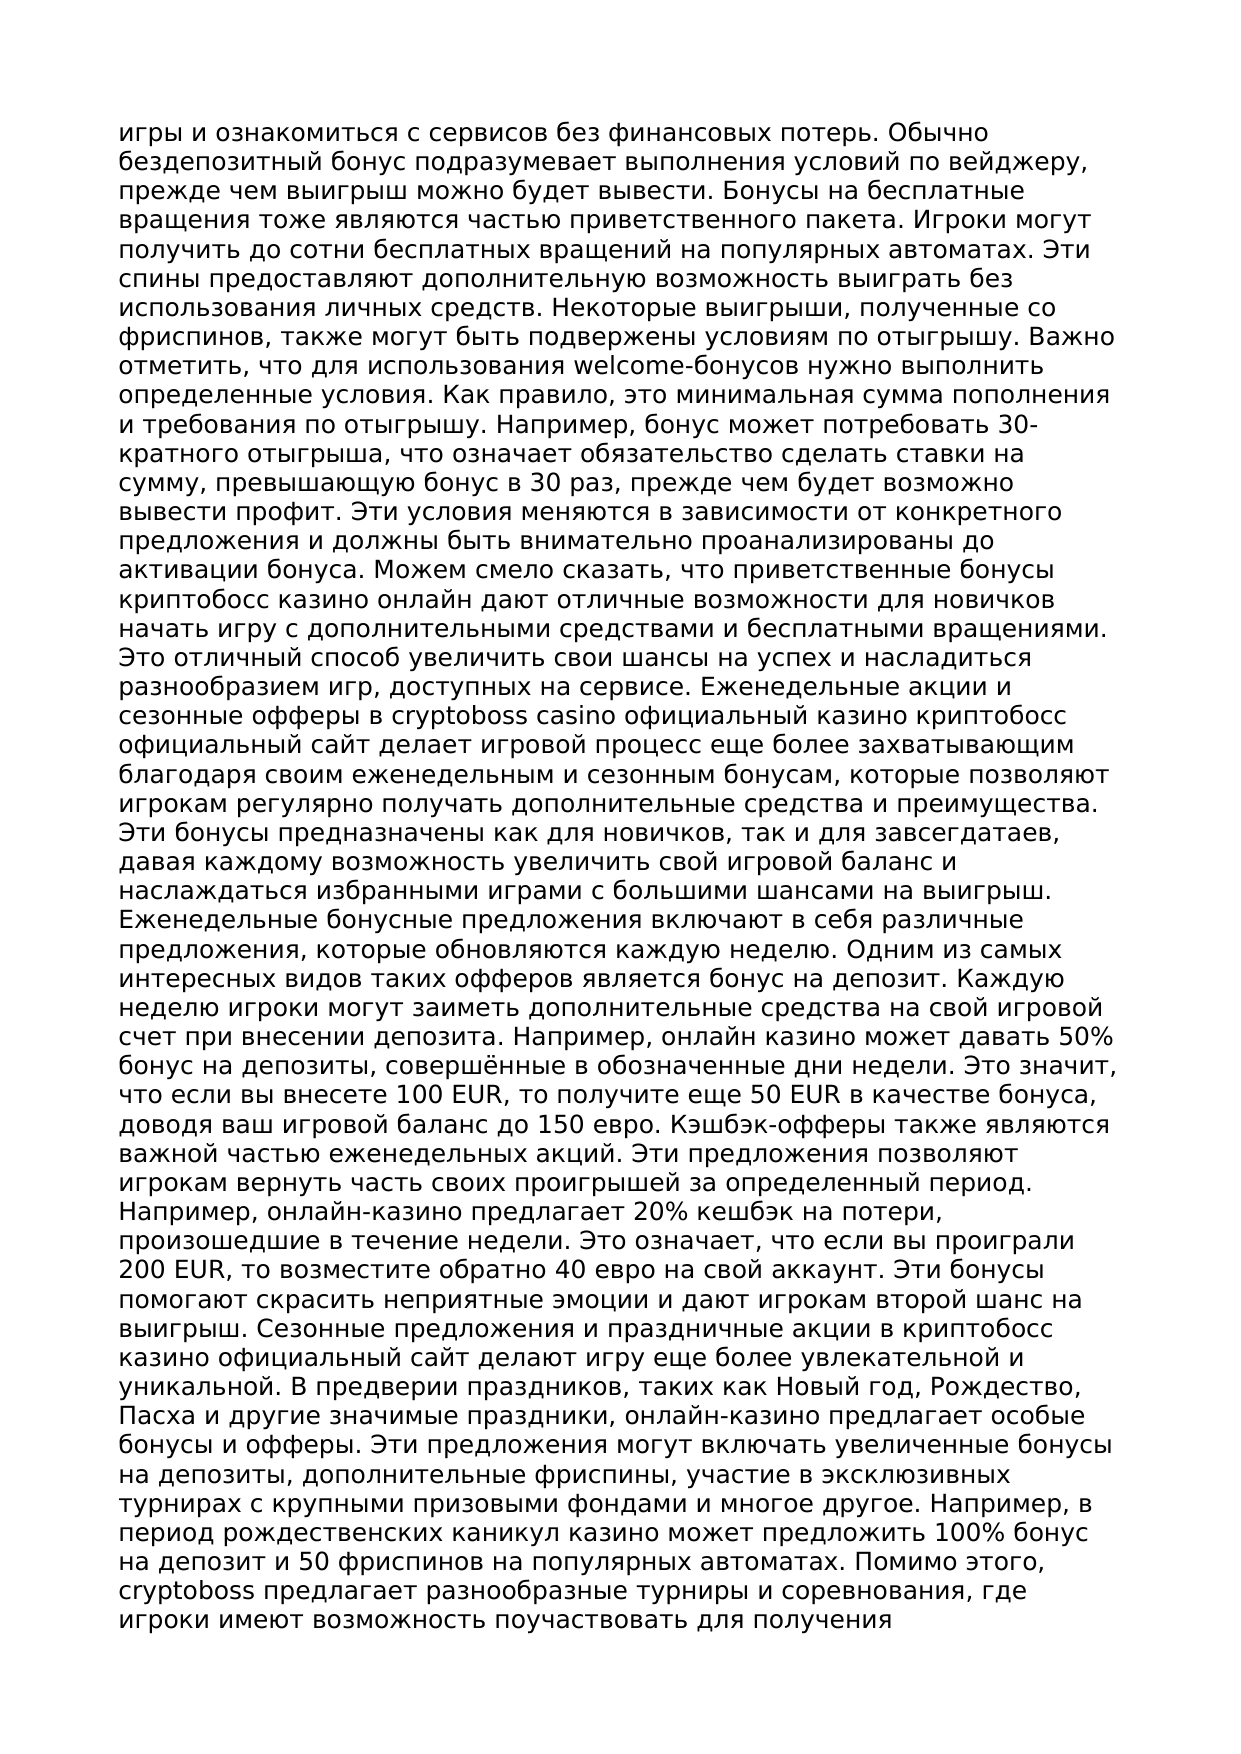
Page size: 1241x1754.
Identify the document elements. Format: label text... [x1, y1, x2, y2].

text игры и ознакомиться с сервисов без финансовых потерь. Обычно бездепозитный бонус подразумевает выполнения условий по вейджеру, прежде чем выигрыш можно будет вывести. Бонусы на бесплатные вращения тоже являются частью приветственного пакета. Игроки могут получить до сотни бесплатных вращений на популярных автоматах. Эти спины предоставляют дополнительную возможность выиграть без использования личных средств. Некоторые выигрыши, полученные со фриспинов, также могут быть подвержены условиям по отыгрышу. Важно отметить, что для использования welcome-бонусов нужно выполнить определенные условия. Как правило, это минимальная сумма пополнения и требования по отыгрышу. Например, бонус может потребовать 30-кратного отыгрыша, что означает обязательство сделать ставки на сумму, превышающую бонус в 30 раз, прежде чем будет возможно вывести профит. Эти условия меняются в зависимости от конкретного предложения и должны быть внимательно проанализированы до активации бонуса. Можем смело сказать, что приветственные бонусы криптобосс казино онлайн дают отличные возможности для новичков начать игру с дополнительными средствами и бесплатными вращениями. Это отличный способ увеличить свои шансы на успех и насладиться разнообразием игр, доступных на сервисе. Еженедельные акции и сезонные офферы в cryptoboss casino официальный казино криптобосс официальный сайт делает игровой процесс еще более захватывающим благодаря своим еженедельным и сезонным бонусам, которые позволяют игрокам регулярно получать дополнительные средства и преимущества. Эти бонусы предназначены как для новичков, так и для завсегдатаев, давая каждому возможность увеличить свой игровой баланс и наслаждаться избранными играми с большими шансами на выигрыш. Еженедельные бонусные предложения включают в себя различные предложения, которые обновляются каждую неделю. Одним из самых интересных видов таких офферов является бонус на депозит. Каждую неделю игроки могут заиметь дополнительные средства на свой игровой счет при внесении депозита. Например, онлайн казино может давать 50% бонус на депозиты, совершённые в обозначенные дни недели. Это значит, что если вы внесете 100 EUR, то получите еще 50 EUR в качестве бонуса, доводя ваш игровой баланс до 150 евро. Кэшбэк-офферы также являются важной частью еженедельных акций. Эти предложения позволяют игрокам вернуть часть своих проигрышей за определенный период. Например, онлайн-казино предлагает 20% кешбэк на потери, произошедшие в течение недели. Это означает, что если вы проиграли 200 EUR, то возместите обратно 40 евро на свой аккаунт. Эти бонусы помогают скрасить неприятные эмоции и дают игрокам второй шанс на выигрыш. Сезонные предложения и праздничные акции в криптобосс казино официальный сайт делают игру еще более увлекательной и уникальной. В предверии праздников, таких как Новый год, Рождество, Пасха и другие значимые праздники, онлайн-казино предлагает особые бонусы и офферы. Эти предложения могут включать увеличенные бонусы на депозиты, дополнительные фриспины, участие в эксклюзивных турнирах с крупными призовыми фондами и многое другое. Например, в период рождественских каникул казино может предложить 100% бонус на депозит и 50 фриспинов на популярных автоматах. Помимо этого, cryptoboss предлагает разнообразные турниры и соревнования, где игроки имеют возможность поучаствовать для получения [118, 118, 1122, 1635]
